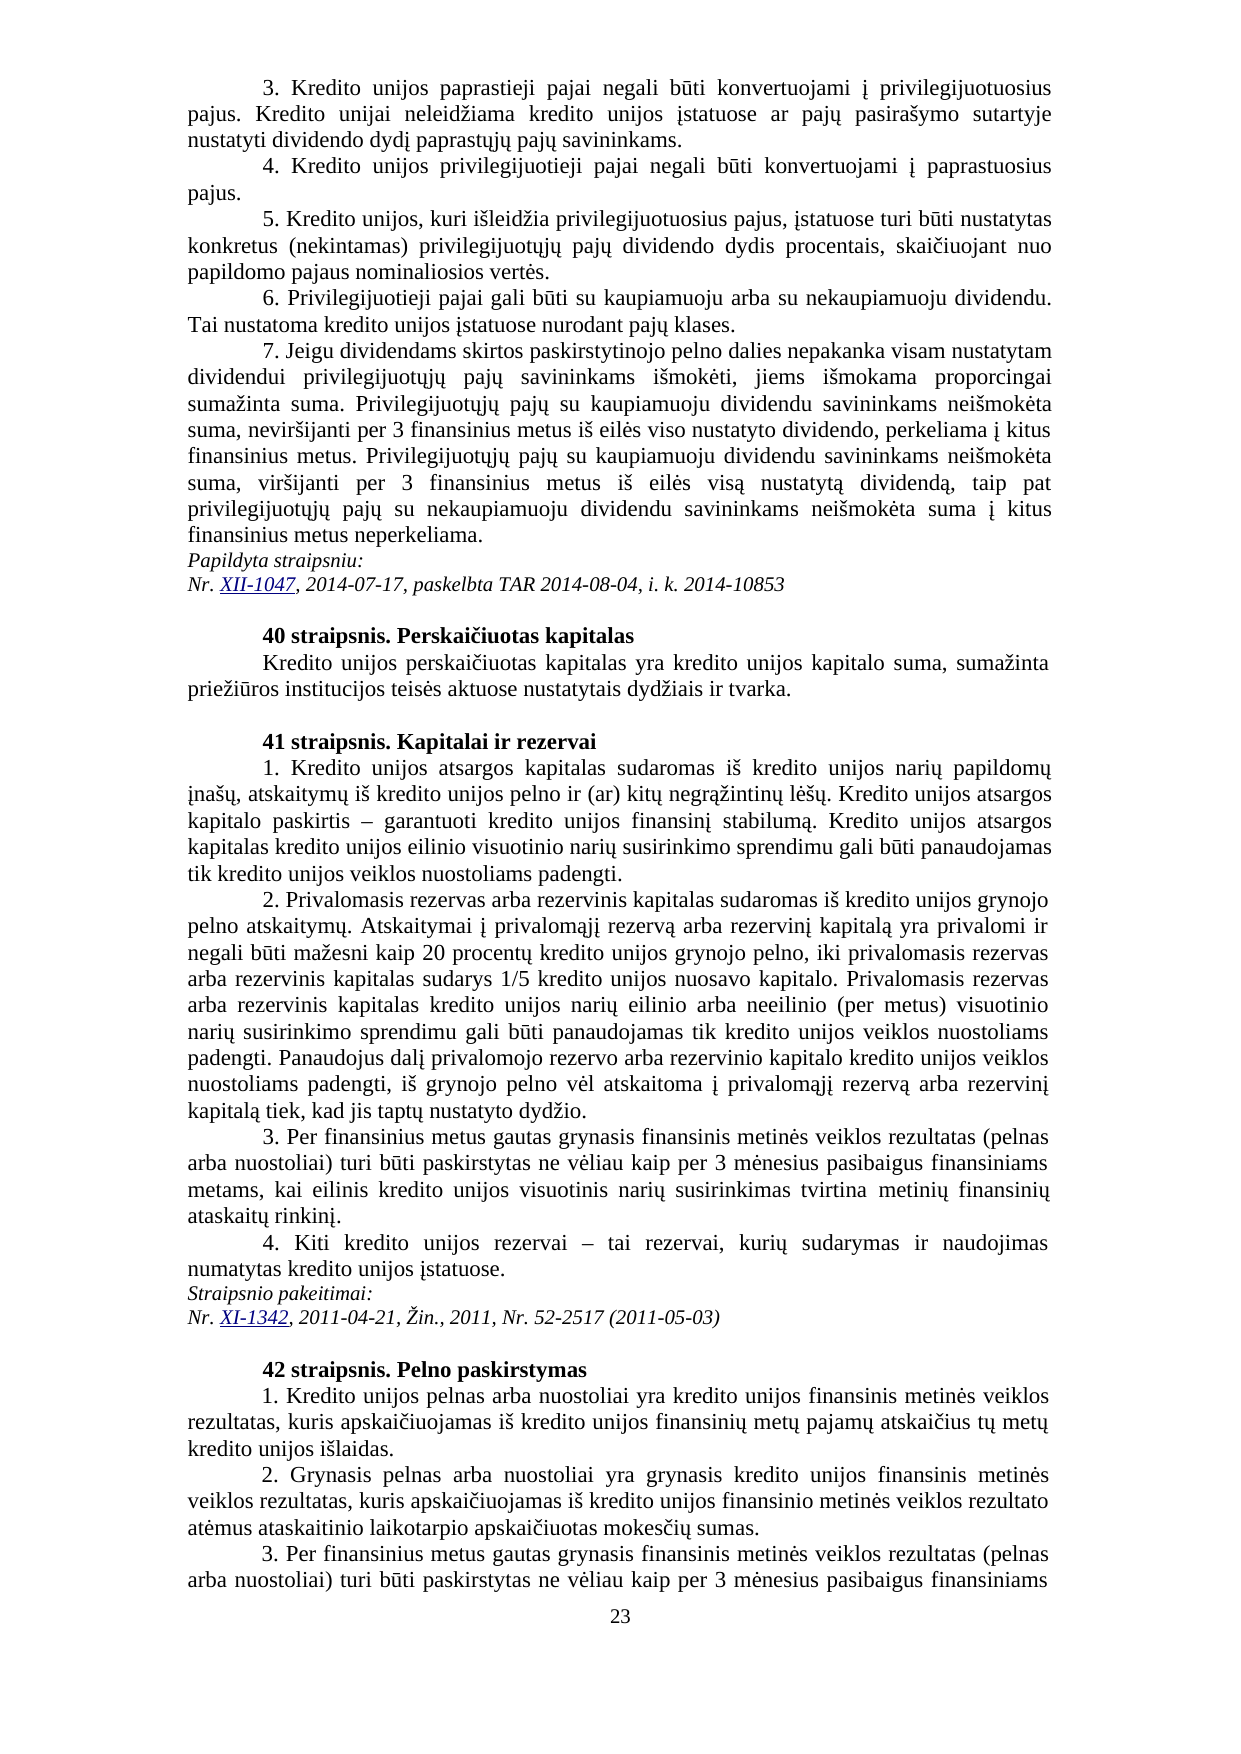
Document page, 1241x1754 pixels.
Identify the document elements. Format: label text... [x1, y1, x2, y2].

text 1. Kredito unijos pelnas arba nuostoliai yra kredito unijos finansinis metinės veiklos rezultatas, kuris apskaičiuojamas iš kredito unijos finansinių metų pajamų atskaičius tų metų kredito unijos išlaidas. [187, 1382, 1050, 1461]
text 2. Grynasis pelnas arba nuostoliai yra grynasis kredito unijos finansinis metinės veiklos rezultatas, kuris apskaičiuojamas iš kredito unijos finansinio metinės veiklos rezultato atėmus ataskaitinio laikotarpio apskaičiuotas mokesčių sumas. [187, 1461, 1050, 1540]
text 7. Jeigu dividendams skirtos paskirstytinojo pelno dalies nepakanka visam nustatytam dividendui privilegijuotųjų pajų savininkams išmokėti, jiems išmokama proporcingai sumažinta suma. Privilegijuotųjų pajų su kaupiamuoju dividendu savininkams neišmokėta suma, neviršijanti per 3 finansinius metus iš eilės viso nustatyto dividendo, perkeliama į kitus finansinius metus. Privilegijuotųjų pajų su kaupiamuoju dividendu savininkams neišmokėta suma, viršijanti per 3 finansinius metus iš eilės visą nustatytą dividendą, taip pat privilegijuotųjų pajų su nekaupiamuoju dividendu savininkams neišmokėta suma į kitus finansinius metus neperkeliama. [187, 337, 1053, 548]
text 4. Kredito unijos privilegijuotieji pajai negali būti konvertuojami į paprastuosius pajus. [187, 153, 1053, 205]
text 41 straipsnis. Kapitalai ir rezervai [187, 728, 1050, 754]
text 1. Kredito unijos atsargos kapitalas sudaromas iš kredito unijos narių papildomų įnašų, atskaitymų iš kredito unijos pelno ir (ar) kitų negrąžintinų lėšų. Kredito unijos atsargos kapitalo paskirtis – garantuoti kredito unijos finansinį stabilumą. Kredito unijos atsargos kapitalas kredito unijos eilinio visuotinio narių susirinkimo sprendimu gali būti panaudojamas tik kredito unijos veiklos nuostoliams padengti. [187, 754, 1053, 886]
text 3. Per finansinius metus gautas grynasis finansinis metinės veiklos rezultatas (pelnas arba nuostoliai) turi būti paskirstytas ne vėliau kaip per 3 mėnesius pasibaigus finansiniams [187, 1540, 1050, 1593]
text Nr. XI-1342, 2011-04-21, Žin., 2011, Nr. 52-2517 (2011-05-03) [187, 1305, 1053, 1329]
text 42 straipsnis. Pelno paskirstymas [187, 1356, 1050, 1382]
text 4. Kiti kredito unijos rezervai – tai rezervai, kurių sudarymas ir naudojimas numatytas kredito unijos įstatuose. [187, 1228, 1050, 1281]
text 5. Kredito unijos, kuri išleidžia privilegijuotuosius pajus, įstatuose turi būti nustatytas konkretus (nekintamas) privilegijuotųjų pajų dividendo dydis procentais, skaičiuojant nuo papildomo pajaus nominaliosios vertės. [187, 205, 1053, 284]
text 3. Per finansinius metus gautas grynasis finansinis metinės veiklos rezultatas (pelnas arba nuostoliai) turi būti paskirstytas ne vėliau kaip per 3 mėnesius pasibaigus finansiniams metams, kai eilinis kredito unijos visuotinis narių susirinkimas tvirtina metinių finansinių ataskaitų rinkinį. [187, 1123, 1050, 1228]
text 40 straipsnis. Perskaičiuotas kapitalas [187, 622, 1050, 649]
text 2. Privalomasis rezervas arba rezervinis kapitalas sudaromas iš kredito unijos grynojo pelno atskaitymų. Atskaitymai į privalomąjį rezervą arba rezervinį kapitalą yra privalomi ir negali būti mažesni kaip 20 procentų kredito unijos grynojo pelno, iki privalomasis rezervas arba rezervinis kapitalas sudarys 1/5 kredito unijos nuosavo kapitalo. Privalomasis rezervas arba rezervinis kapitalas kredito unijos narių eilinio arba neeilinio (per metus) visuotinio narių susirinkimo sprendimu gali būti panaudojamas tik kredito unijos veiklos nuostoliams padengti. Panaudojus dalį privalomojo rezervo arba rezervinio kapitalo kredito unijos veiklos nuostoliams padengti, iš grynojo pelno vėl atskaitoma į privalomąjį rezervą arba rezervinį kapitalą tiek, kad jis taptų nustatyto dydžio. [187, 886, 1050, 1123]
text Kredito unijos perskaičiuotas kapitalas yra kredito unijos kapitalo suma, sumažinta priežiūros institucijos teisės aktuose nustatytais dydžiais ir tvarka. [187, 649, 1050, 701]
text Papildyta straipsniu: [187, 548, 1050, 572]
text 6. Privilegijuotieji pajai gali būti su kaupiamuoju arba su nekaupiamuoju dividendu. Tai nustatoma kredito unijos įstatuose nurodant pajų klases. [187, 284, 1053, 337]
text Nr. XII-1047, 2014-07-17, paskelbta TAR 2014-08-04, i. k. 2014-10853 [187, 572, 1050, 596]
text 3. Kredito unijos paprastieji pajai negali būti konvertuojami į privilegijuotuosius pajus. Kredito unijai neleidžiama kredito unijos įstatuose ar pajų pasirašymo sutartyje nustatyti dividendo dydį paprastųjų pajų savininkams. [187, 73, 1053, 153]
text Straipsnio pakeitimai: [187, 1281, 1050, 1305]
